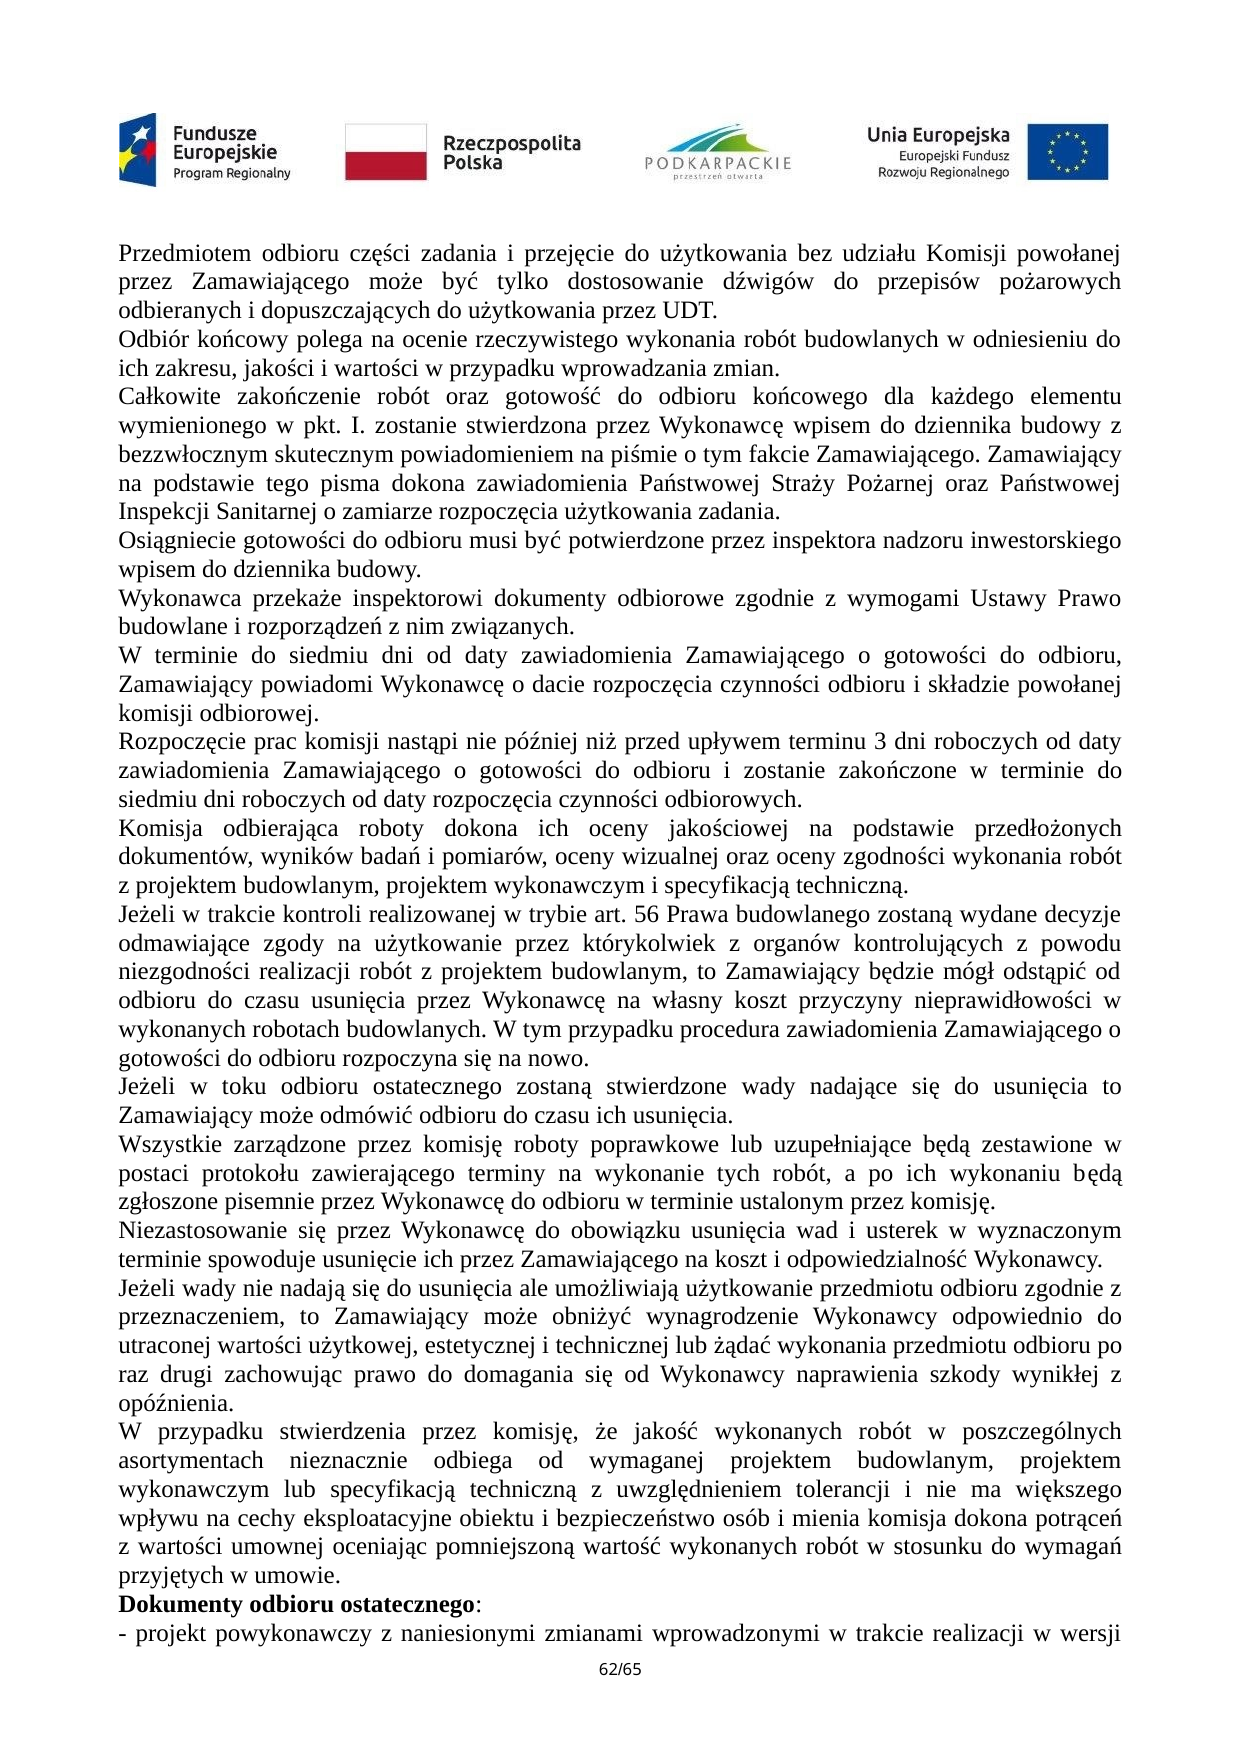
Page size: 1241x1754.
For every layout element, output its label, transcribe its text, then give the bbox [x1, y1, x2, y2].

text Całkowite zakończenie robót oraz gotowość do odbioru końcowego dla każdego elementu wymienionego w pkt. I. zostanie stwierdzona przez Wykonawcę wpisem do dziennika budowy z bezzwłocznym skutecznym powiadomieniem na piśmie o tym fakcie Zamawiającego. Zamawiający na podstawie tego pisma dokona zawiadomienia Państwowej Straży Pożarnej oraz Państwowej Inspekcji Sanitarnej o zamiarze rozpoczęcia użytkowania zadania. [118, 381, 1122, 525]
text Osiągniecie gotowości do odbioru musi być potwierdzone przez inspektora nadzoru inwestorskiego wpisem do dziennika budowy. [118, 525, 1122, 583]
text Wszystkie zarządzone przez komisję roboty poprawkowe lub uzupełniające będą zestawione w postaci protokołu zawierającego terminy na wykonanie tych robót, a po ich wykonaniu będą zgłoszone pisemnie przez Wykonawcę do odbioru w terminie ustalonym przez komisję. [118, 1129, 1122, 1215]
text Jeżeli w trakcie kontroli realizowanej w trybie art. 56 Prawa budowlanego zostaną wydane decyzje odmawiające zgody na użytkowanie przez którykolwiek z organów kontrolujących z powodu niezgodności realizacji robót z projektem budowlanym, to Zamawiający będzie mógł odstąpić od odbioru do czasu usunięcia przez Wykonawcę na własny koszt przyczyny nieprawidłowości w wykonanych robotach budowlanych. W tym przypadku procedura zawiadomienia Zamawiającego o gotowości do odbioru rozpoczyna się na nowo. [118, 899, 1122, 1071]
text Odbiór końcowy polega na ocenie rzeczywistego wykonania robót budowlanych w odniesieniu do ich zakresu, jakości i wartości w przypadku wprowadzania zmian. [118, 324, 1122, 381]
text Niezastosowanie się przez Wykonawcę do obowiązku usunięcia wad i usterek w wyznaczonym terminie spowoduje usunięcie ich przez Zamawiającego na koszt i odpowiedzialność Wykonawcy. [118, 1215, 1122, 1273]
text Przedmiotem odbioru części zadania i przejęcie do użytkowania bez udziału Komisji powołanej przez Zamawiającego może być tylko dostosowanie dźwigów do przepisów pożarowych odbieranych i dopuszczających do użytkowania przez UDT. [118, 238, 1122, 324]
text Jeżeli wady nie nadają się do usunięcia ale umożliwiają użytkowanie przedmiotu odbioru zgodnie z przeznaczeniem, to Zamawiający może obniżyć wynagrodzenie Wykonawcy odpowiednio do utraconej wartości użytkowej, estetycznej i technicznej lub żądać wykonania przedmiotu odbioru po raz drugi zachowując prawo do domagania się od Wykonawcy naprawienia szkody wynikłej z opóźnienia. [118, 1273, 1122, 1416]
text Rozpoczęcie prac komisji nastąpi nie później niż przed upływem terminu 3 dni roboczych od daty zawiadomienia Zamawiającego o gotowości do odbioru i zostanie zakończone w terminie do siedmiu dni roboczych od daty rozpoczęcia czynności odbiorowych. [118, 726, 1122, 813]
text - projekt powykonawczy z naniesionymi zmianami wprowadzonymi w trakcie realizacji w wersji [118, 1618, 1122, 1646]
text W przypadku stwierdzenia przez komisję, że jakość wykonanych robót w poszczególnych asortymentach nieznacznie odbiega od wymaganej projektem budowlanym, projektem wykonawczym lub specyfikacją techniczną z uwzględnieniem tolerancji i nie ma większego wpływu na cechy eksploatacyjne obiektu i bezpieczeństwo osób i mienia komisja dokona potrąceń z wartości umownej oceniając pomniejszoną wartość wykonanych robót w stosunku do wymagań przyjętych w umowie. [118, 1416, 1122, 1589]
text Wykonawca przekaże inspektorowi dokumenty odbiorowe zgodnie z wymogami Ustawy Prawo budowlane i rozporządzeń z nim związanych. [118, 583, 1122, 640]
text Dokumenty odbioru ostatecznego: [118, 1589, 1122, 1618]
text W terminie do siedmiu dni od daty zawiadomienia Zamawiającego o gotowości do odbioru, Zamawiający powiadomi Wykonawcę o dacie rozpoczęcia czynności odbioru i składzie powołanej komisji odbiorowej. [118, 640, 1122, 726]
picture [119, 113, 1117, 192]
text Komisja odbierająca roboty dokona ich oceny jakościowej na podstawie przedłożonych dokumentów, wyników badań i pomiarów, oceny wizualnej oraz oceny zgodności wykonania robót z projektem budowlanym, projektem wykonawczym i specyfikacją techniczną. [118, 813, 1122, 899]
text Jeżeli w toku odbioru ostatecznego zostaną stwierdzone wady nadające się do usunięcia to Zamawiający może odmówić odbioru do czasu ich usunięcia. [118, 1071, 1122, 1129]
